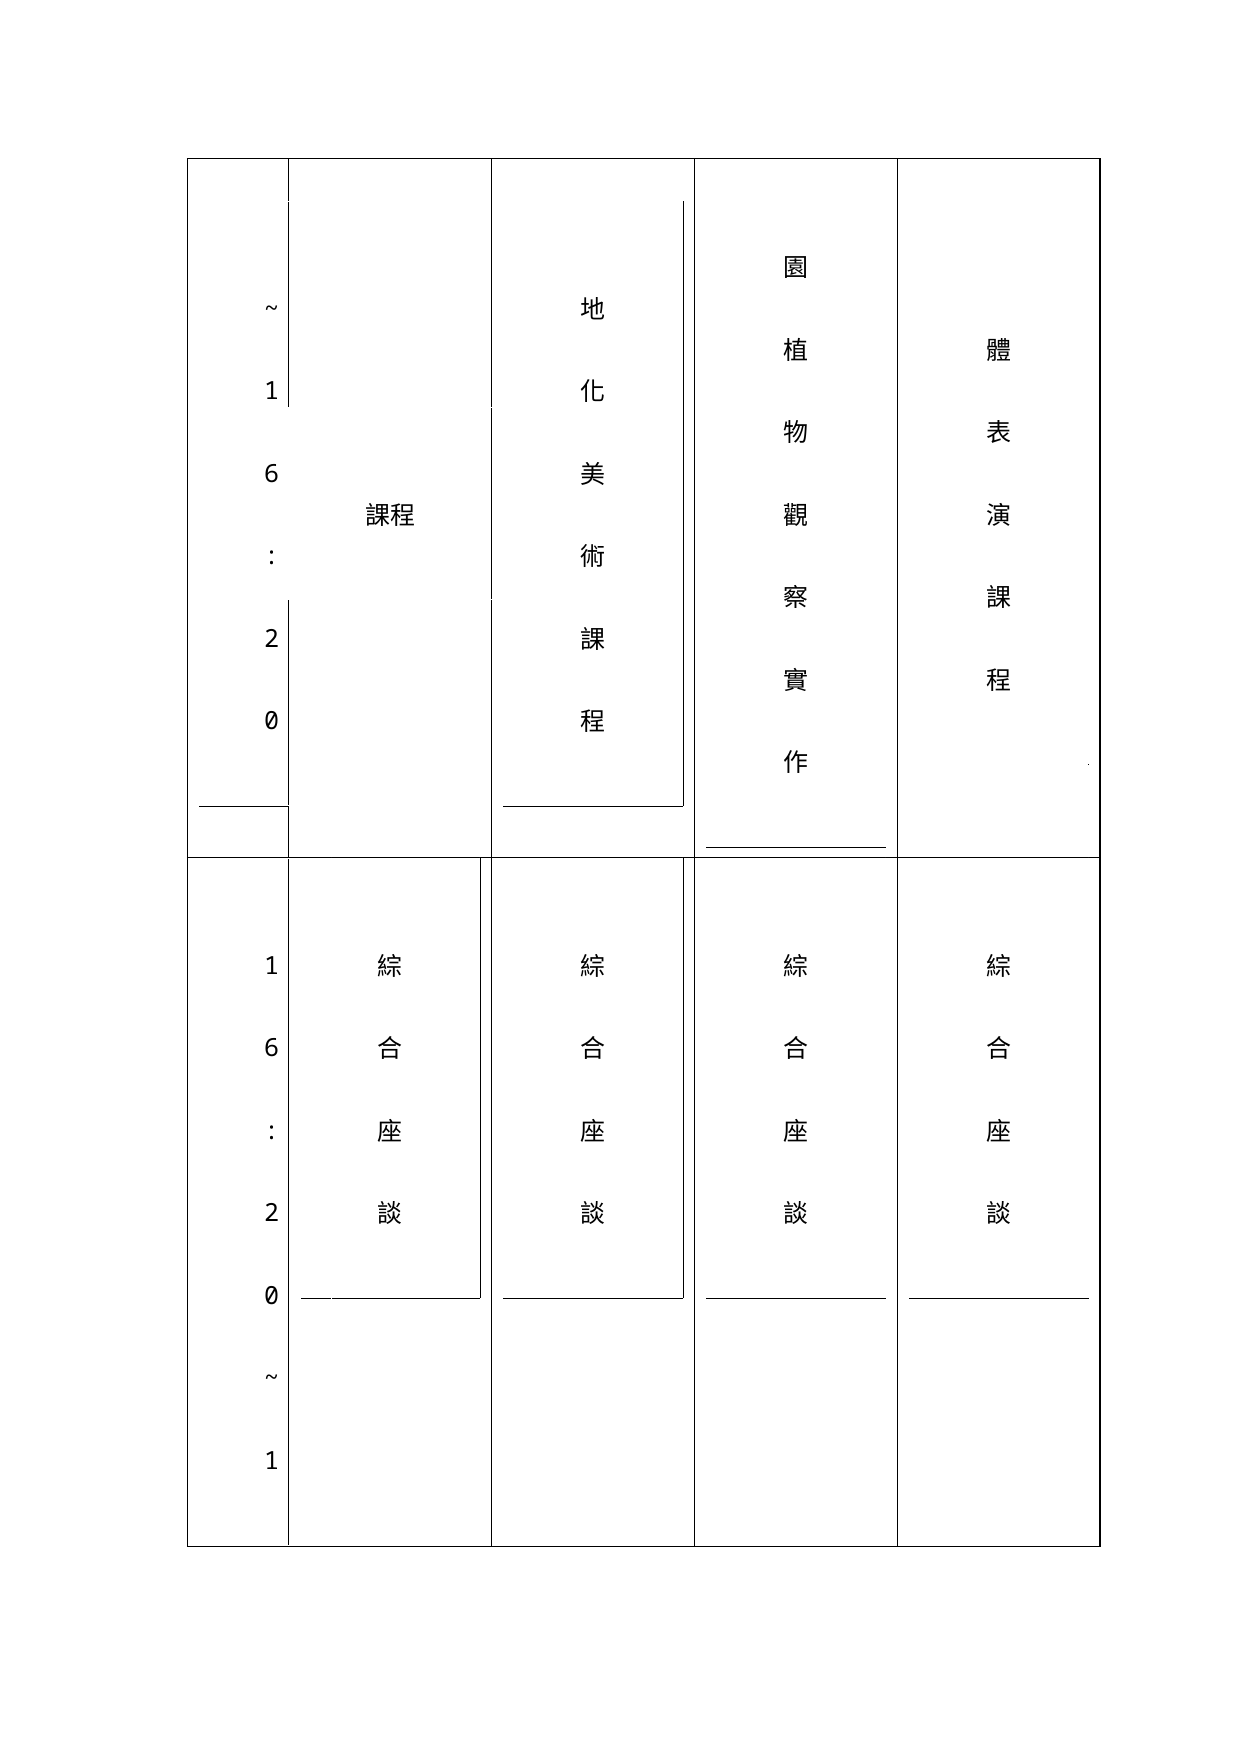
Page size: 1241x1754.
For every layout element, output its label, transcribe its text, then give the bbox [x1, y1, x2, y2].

table_cell [289, 408, 331, 599]
table_cell 綜合座談 [332, 858, 491, 1546]
table_cell 綜合座談 [898, 858, 1099, 1546]
table_cell 綜合座談 [492, 858, 694, 1546]
table_cell [289, 600, 491, 857]
table_cell 園植物觀察實作 [695, 159, 897, 857]
table_cell [188, 858, 199, 1546]
table_cell 地化美術課程 [492, 159, 694, 857]
table_cell [289, 159, 491, 407]
table_cell [289, 859, 331, 1545]
table_cell ~16:20 [188, 159, 288, 857]
table_cell 16:20~1 [200, 859, 288, 1545]
table_cell 課程 [332, 408, 491, 599]
table_cell 體表演課程 [898, 159, 1099, 857]
table_cell 綜合座談 [695, 858, 897, 1546]
